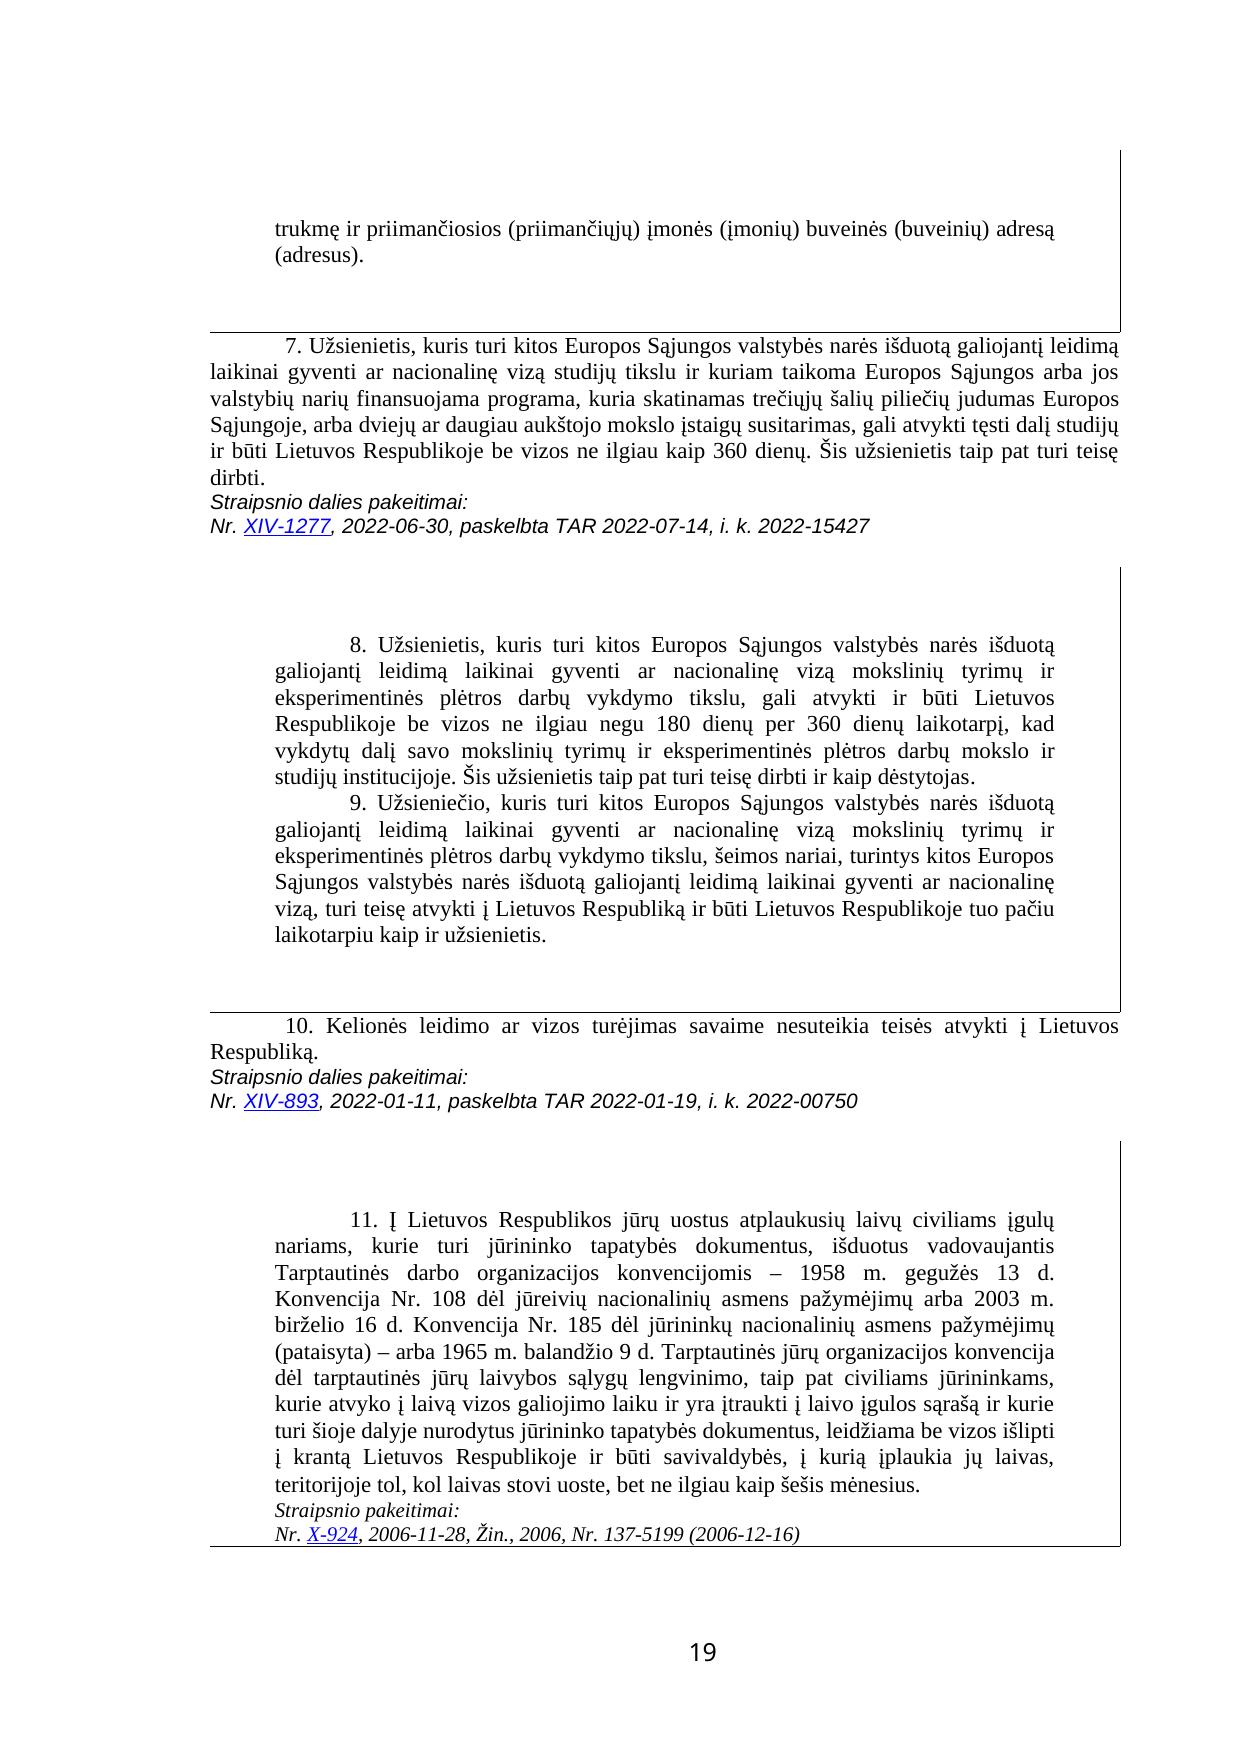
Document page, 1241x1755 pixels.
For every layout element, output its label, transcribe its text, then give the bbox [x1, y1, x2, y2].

text Nr. XIV-893, 2022-01-11, paskelbta TAR 2022-01-19, i. k. 2022-00750 [210, 1089, 1120, 1113]
text Nr. XIV-1277, 2022-06-30, paskelbta TAR 2022-07-14, i. k. 2022-15427 [210, 514, 1120, 538]
text trukmę ir priimančiosios (priimančiųjų) įmonės (įmonių) buveinės (buveinių) adresą (adresus). [210, 150, 1120, 332]
text 10. Kelionės leidimo ar vizos turėjimas savaime nesuteikia teisės atvykti į Lietuvos Respubliką. [210, 1012, 1120, 1065]
text 7. Užsienietis, kuris turi kitos Europos Sąjungos valstybės narės išduotą galiojantį leidimą laikinai gyventi ar nacionalinę vizą studijų tikslu ir kuriam taikoma Europos Sąjungos arba jos valstybių narių finansuojama programa, kuria skatinamas trečiųjų šalių piliečių judumas Europos Sąjungoje, arba dviejų ar daugiau aukštojo mokslo įstaigų susitarimas, gali atvykti tęsti dalį studijų ir būti Lietuvos Respublikoje be vizos ne ilgiau kaip 360 dienų. Šis užsienietis taip pat turi teisę dirbti. [210, 332, 1120, 490]
text 9. Užsieniečio, kuris turi kitos Europos Sąjungos valstybės narės išduotą galiojantį leidimą laikinai gyventi ar nacionalinę vizą mokslinių tyrimų ir eksperimentinės plėtros darbų vykdymo tikslu, šeimos nariai, turintys kitos Europos Sąjungos valstybės narės išduotą galiojantį leidimą laikinai gyventi ar nacionalinę vizą, turi teisę atvykti į Lietuvos Respubliką ir būti Lietuvos Respublikoje tuo pačiu laikotarpiu kaip ir užsienietis. [210, 789, 1120, 1012]
text Nr. X-924, 2006-11-28, Žin., 2006, Nr. 137-5199 (2006-12-16) [210, 1522, 1120, 1546]
text Straipsnio dalies pakeitimai: [210, 490, 1120, 514]
text Straipsnio pakeitimai: [210, 1498, 1120, 1522]
text 11. Į Lietuvos Respublikos jūrų uostus atplaukusių laivų civiliams įgulų nariams, kurie turi jūrininko tapatybės dokumentus, išduotus vadovaujantis Tarptautinės darbo organizacijos konvencijomis – 1958 m. gegužės 13 d. Konvencija Nr. 108 dėl jūreivių nacionalinių asmens pažymėjimų arba 2003 m. birželio 16 d. Konvencija Nr. 185 dėl jūrininkų nacionalinių asmens pažymėjimų (pataisyta) – arba 1965 m. balandžio 9 d. Tarptautinės jūrų organizacijos konvencija dėl tarptautinės jūrų laivybos sąlygų lengvinimo, taip pat civiliams jūrininkams, kurie atvyko į laivą vizos galiojimo laiku ir yra įtraukti į laivo įgulos sąrašą ir kurie turi šioje dalyje nurodytus jūrininko tapatybės dokumentus, leidžiama be vizos išlipti į krantą Lietuvos Respublikoje ir būti savivaldybės, į kurią įplaukia jų laivas, teritorijoje tol, kol laivas stovi uoste, bet ne ilgiau kaip šešis mėnesius. [210, 1141, 1120, 1498]
text Straipsnio dalies pakeitimai: [210, 1065, 1120, 1089]
text 8. Užsienietis, kuris turi kitos Europos Sąjungos valstybės narės išduotą galiojantį leidimą laikinai gyventi ar nacionalinę vizą mokslinių tyrimų ir eksperimentinės plėtros darbų vykdymo tikslu, gali atvykti ir būti Lietuvos Respublikoje be vizos ne ilgiau negu 180 dienų per 360 dienų laikotarpį, kad vykdytų dalį savo mokslinių tyrimų ir eksperimentinės plėtros darbų mokslo ir studijų institucijoje. Šis užsienietis taip pat turi teisę dirbti ir kaip dėstytojas. [210, 567, 1120, 789]
